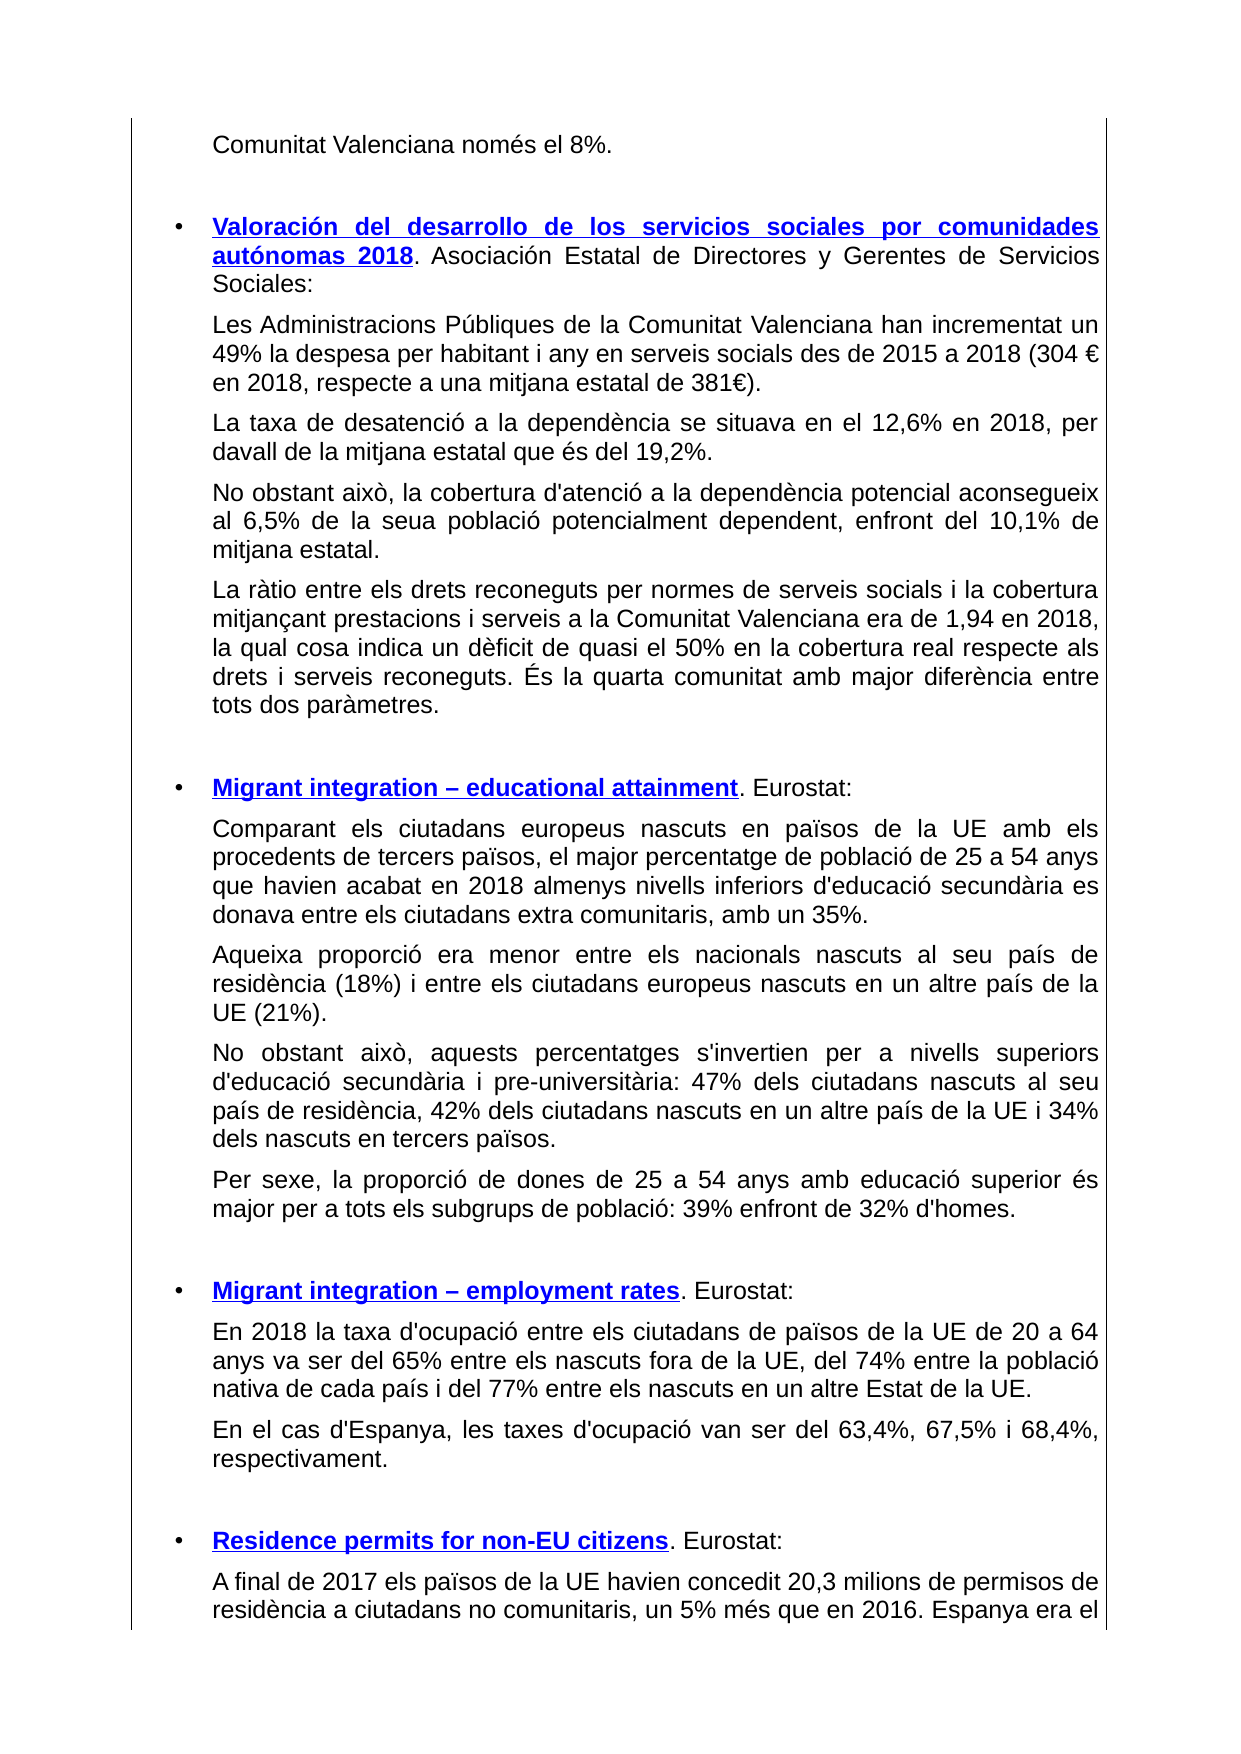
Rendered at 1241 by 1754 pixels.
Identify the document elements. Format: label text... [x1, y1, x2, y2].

table_cell 1. INFORMACIÓ D'INTERÉS I Trobada de Consells d’Infància de les ciutats CAI-Unicef de la província de Castelló. Ajuntament de Morella: Data: 8 de juny, de 11 a 17h. Lloc: Morella. 2. INFORMES I ESTUDIS La sostenibilidad del Tercer Sector de la discapacidad: alternativas de financiación de los apoyos, servicios y estructuras. Observatorio Estatal de la Discapacidad. Informe sobre derechos humanos y discapacidad 2018. CERMI (Comité Español de Representantes de Personas con Discapacidad). Estudio de accesibilidad de los trámites con la administración pública en España. Fundación ONCE, CERMI y Ministerio de Sanidad, Consumo y Bienestar Social. Manual de formación para asistentes personales. Plataforma Representativa Estatal de Personas con Discapacidad Física (Predif). El romance adolescente: un análisis sociológico de la política afectivosexual en la adolescencia. Venegas, M., Universidad de Granada. Programa de la Unión Europea para el Empleo y la Innovación Social: informe de evaluación intermedia. Comisión Europea. 2019 report on equality between women and men. Comissió Europea: L'informe analitza el progrés aconseguit en igualtat de tracte legislatiu, igualtat en el mercat de treball i integració de la perspectiva de gènere en altres polítiques, entre altres mesures específiques. 3. NORMATIVA EN MATÈRIA SOCIAL Generalitat: Resolució de 22 de maig de 2019, de la Conselleria de Sanitat Universal i Salut Pública, per la qual es convoquen subvencions destinades a projectes de promoció de la salut i accés a serveis i programes de salut en poblacions que viuen en situació d'especial vulnerabilitat. (DOGV núm. 8561, de 03/06/2019) Resolució de 22 de maig de 2019, de la Conselleria de Sanitat Universal i Salut Pública, per la qual es convoquen subvencions destinades a promoure la salut sexual, principalment en població d'especial vulnerabilitat per la seua edat, opcions sexuals o identitat sexual i prevenció de l'estigma social associat al VIH i altres ITS. (DOGV núm. 8561, de 03/06/2019) Administración Central del Estado: Resolución de 25 de abril de 2019, del Real Patronato sobre Discapacidad, por la que se publica el Convenio con la Confederación Española de Familias de Personas Sordas, en la realización del proyecto sobre actualización de los programas de detección precoz de la sordera infantil (diagnóstico, tratamiento y seguimiento). (BOE nº 128, de 29/05/2019) Extracto de la Resolución de 23 de mayo de 2019 del Instituto de la Mujer y para la Igualdad de Oportunidades, por la que se convocan las ayudas a la pequeña y mediana empresa y otras entidades para la elaboración e implantación de planes de igualdad, correspondientes al año 2019. (BOE nº 129, de 30/05/2019) Extracto de la Resolución de 27 de mayo de 2019 de la Dirección General del Instituto de la Juventud por la que se convocan las Ayudas Injuve para la Creación Joven 2019/2020. (BOE nº 131, de 01/06/2019) 4. ESTADÍSTIQUES D'INTERÉS SOCIAL Estadística de violencia doméstica y violencia de género, 2018. INE: El nombre de dones víctimes de violència de gènere a Espanya va augmentar un 7,9% l'any 2018 respecte a l'any anterior, fins a 31.286, mentre que el nombre de dones víctimes de violència domèstica va créixer un 6,6%, fins a 4.596. La taxa de víctimes de violència de gènere va ser de 1,5 per cada 1.000 dones de 14 i més anys. Quasi la meitat de les víctimes de violència de gènere (el 47,3%) tenien entre 25 i 39 anys. L'edat mitjana de les víctimes va ser de 36,5 anys. Atés el lloc de naixement, el 65% de les víctimes de violència de gènere havien nascut a Espanya. La taxa de víctimes per cada 1.000 dones de 14 i més anys va ser quasi tres vegades superior entre les nascudes a l'estranger (3,5) que entre les nascudes a Espanya (1,2). A la Comunitat Valenciana va haver-hi 4.794 dones víctimes de violència de gènere, el 15,3% del total nacional i un 14,1% més que en 2017. La prevalença d'aquest tipus de violència en la Comunitat és de 2,2 víctimes per cada 1.000 dones de 14 i més anys (1,5 de mitjana espanyola), la segona major de les CCAA. Índice de desarrollo de los servicios sociales 2018. Asociación Estatal de Directores y Gerentes de Servicios Sociales: L'Índex analitza les estructures i pressupostos del Sistema Públic de Serveis Socials i pondera tres factors clau en el seu desenvolupament: drets i decisió política, rellevància econòmica i cobertura de serveis. L'aplicació d'aquest índex ofereix un resultat de 5,22 punts (en una escala de 0 a 10) per al conjunt d'Espanya en 2018, 15 dècimes per damunt de l'any anterior. La Comunitat Valenciana obté una puntuació de 3,30 en 2018, el segon pitjor registre entre les CCAA però 1,25 punts més que en 2017 i 2,7 punts més que en 2013. La desviació en el nivell de desenvolupament dels serveis socials entre les CCAA s'ha reduït des de 2,07 punts en 2013 a 1,34 en 2018 (mesurat en desviació típica). No obstant això, persisteixen grans diferències entre els nivells de dotació i prestació de serveis entre regions: les Administracions Públiques d'Astúries destinen l’11,4% dels seus pressupostos a serveis socials mentre que les de la Comunitat Valenciana només el 8%. Valoración del desarrollo de los servicios sociales por comunidades autónomas 2018. Asociación Estatal de Directores y Gerentes de Servicios Sociales: Les Administracions Públiques de la Comunitat Valenciana han incrementat un 49% la despesa per habitant i any en serveis socials des de 2015 a 2018 (304 € en 2018, respecte a una mitjana estatal de 381€). La taxa de desatenció a la dependència se situava en el 12,6% en 2018, per davall de la mitjana estatal que és del 19,2%. No obstant això, la cobertura d'atenció a la dependència potencial aconsegueix al 6,5% de la seua població potencialment dependent, enfront del 10,1% de mitjana estatal. La ràtio entre els drets reconeguts per normes de serveis socials i la cobertura mitjançant prestacions i serveis a la Comunitat Valenciana era de 1,94 en 2018, la qual cosa indica un dèficit de quasi el 50% en la cobertura real respecte als drets i serveis reconeguts. És la quarta comunitat amb major diferència entre tots dos paràmetres. Migrant integration – educational attainment. Eurostat: Comparant els ciutadans europeus nascuts en països de la UE amb els procedents de tercers països, el major percentatge de població de 25 a 54 anys que havien acabat en 2018 almenys nivells inferiors d'educació secundària es donava entre els ciutadans extra comunitaris, amb un 35%. Aqueixa proporció era menor entre els nacionals nascuts al seu país de residència (18%) i entre els ciutadans europeus nascuts en un altre país de la UE (21%). No obstant això, aquests percentatges s'invertien per a nivells superiors d'educació secundària i pre-universitària: 47% dels ciutadans nascuts al seu país de residència, 42% dels ciutadans nascuts en un altre país de la UE i 34% dels nascuts en tercers països. Per sexe, la proporció de dones de 25 a 54 anys amb educació superior és major per a tots els subgrups de població: 39% enfront de 32% d'homes. Migrant integration – employment rates. Eurostat: En 2018 la taxa d'ocupació entre els ciutadans de països de la UE de 20 a 64 anys va ser del 65% entre els nascuts fora de la UE, del 74% entre la població nativa de cada país i del 77% entre els nascuts en un altre Estat de la UE. En el cas d'Espanya, les taxes d'ocupació van ser del 63,4%, 67,5% i 68,4%, respectivament. Residence permits for non-EU citizens. Eurostat: A final de 2017 els països de la UE havien concedit 20,3 milions de permisos de residència a ciutadans no comunitaris, un 5% més que en 2016. Espanya era el quart país, amb el 13% del total (un 4% més que en 2016), després d'Alemanya, Itàlia i França. El 38% dels permisos de residència van ser concedits per raons familiars, el 16% per motius de treball i el 7% com a refugiats i altres figures de protecció. How much is spent on family benefits in the EU? Eurostat: Els Estats membres de la UE van gastar el 2,4% del seu PIB en mesures de protecció a la família en 2016 (350.000 milions d'euros). Aquesta quantitat representa un 9% del total de despesa social, proporció que ha romàs estable des de 2008. Espanya és, amb Portugal, el país amb menor percentatge de despesa social destinada a famílies (el 5%). Temporary employment in the UE. Eurostat: En 2018 la proporció de població ocupada de 15 a 64 anys amb ocupació temporal a la UE va ser del 14,1%. Aquest percentatge s'ha mantingut al voltant del 14% en els últims anys. A Espanya l'ocupació temporal va suposar el 26,9%, el percentatge més alt dels països membres. La proporció d'ocupació temporal a la UE va ser major entre els joves de 15 a 24 anys, amb un 43,3%, enfront del 12,1% dels treballadors de 25 a 54 anys i el 6,6% dels compresos entre 55 i 64 anys. Per sexe, el percentatge d'ocupació temporal entre les dones era del 14,7% mentre que el dels homes representava el 13,6%. [132, 118, 1106, 1630]
